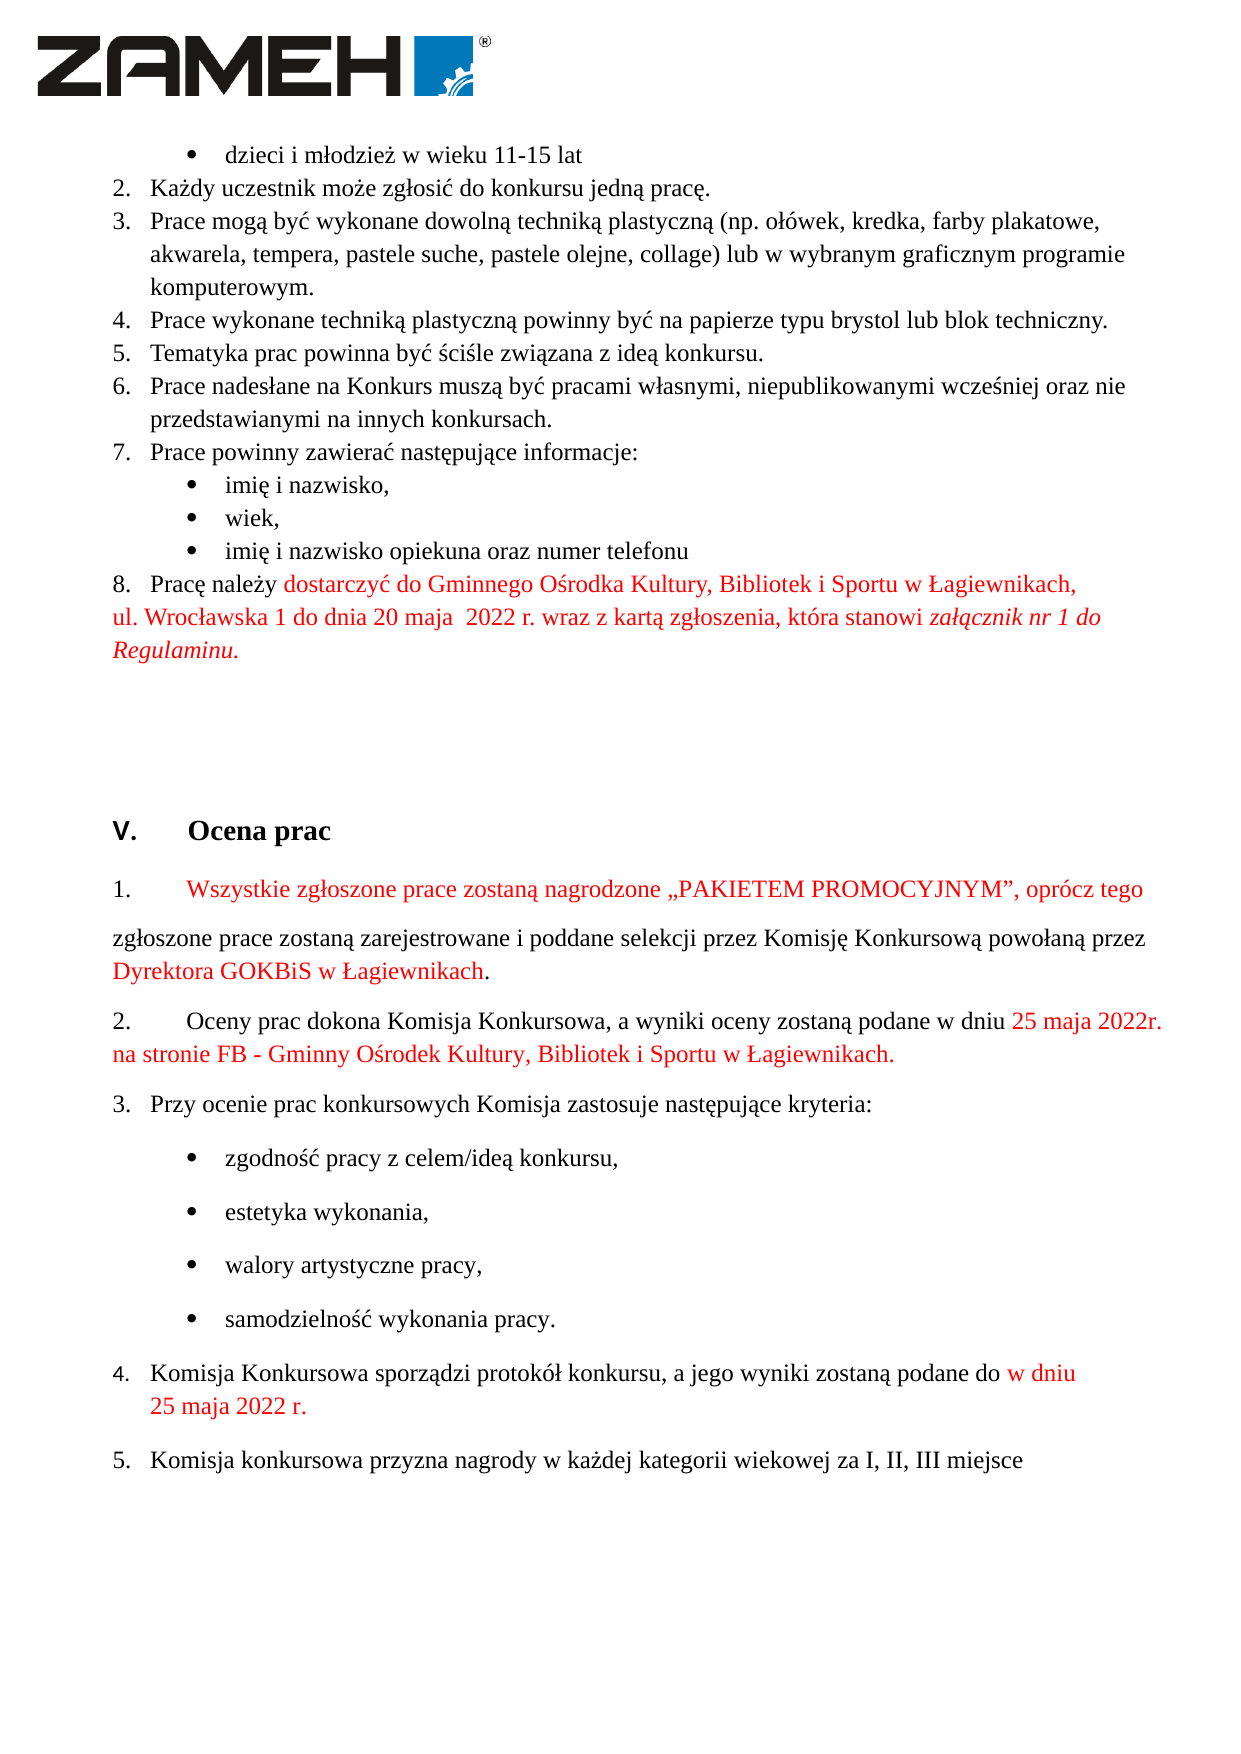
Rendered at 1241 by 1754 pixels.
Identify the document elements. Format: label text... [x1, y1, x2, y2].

list Pracę należy dostarczyć do Gminnego Ośrodka Kultury, Bibliotek i Sportu w Łagiewnikach, [112, 569, 1165, 598]
list dzieci i młodzież w wieku 11-15 lat [187, 140, 1165, 169]
text zgłoszone prace zostaną zarejestrowane i poddane selekcji przez Komisję Konkursową powołaną przez Dyrektora GOKBiS w Łagiewnikach. [112, 923, 1165, 985]
text 1. Wszystkie zgłoszone prace zostaną nagrodzone „PAKIETEM PROMOCYJNYM”, oprócz tego [112, 874, 1165, 902]
list Prace wykonane techniką plastyczną powinny być na papierze typu brystol lub blok techniczny. [112, 305, 1165, 334]
list Każdy uczestnik może zgłosić do konkursu jedną pracę. [112, 173, 1165, 202]
list Prace mogą być wykonane dowolną techniką plastyczną (np. ołówek, kredka, farby plakatowe, akwarela, tempera, pastele suche, pastele olejne, collage) lub w wybranym graficznym programie komputerowym. [112, 206, 1165, 301]
list Prace powinny zawierać następujące informacje: [112, 437, 1165, 466]
list zgodność pracy z celem/ideą konkursu, [187, 1143, 1165, 1171]
text 2. Oceny prac dokona Komisja Konkursowa, a wyniki oceny zostaną podane w dniu 25 maja 2022r. na stronie FB - Gminny Ośrodek Kultury, Bibliotek i Sportu w Łagiewnikach. [112, 1006, 1165, 1068]
list Tematyka prac powinna być ściśle związana z ideą konkursu. [112, 338, 1165, 367]
text ul. Wrocławska 1 do dnia 20 maja 2022 r. wraz z kartą zgłoszenia, która stanowi załącznik nr 1 do Regulaminu. [112, 602, 1165, 664]
list wiek, [187, 503, 1165, 532]
list Komisja Konkursowa sporządzi protokół konkursu, a jego wyniki zostaną podane do w dniu 25 maja 2022 r. [112, 1358, 1165, 1420]
list walory artystyczne pracy, [187, 1250, 1165, 1279]
list imię i nazwisko, [187, 470, 1165, 499]
list Ocena prac [112, 812, 1165, 848]
list samodzielność wykonania pracy. [187, 1304, 1165, 1333]
list Komisja konkursowa przyzna nagrody w każdej kategorii wiekowej za I, II, III miejsce [112, 1445, 1165, 1474]
list Prace nadesłane na Konkurs muszą być pracami własnymi, niepublikowanymi wcześniej oraz nie przedstawianymi na innych konkursach. [112, 371, 1165, 433]
list imię i nazwisko opiekuna oraz numer telefonu [187, 536, 1165, 565]
list estetyka wykonania, [187, 1197, 1165, 1225]
list Przy ocenie prac konkursowych Komisja zastosuje następujące kryteria: [112, 1089, 1165, 1118]
